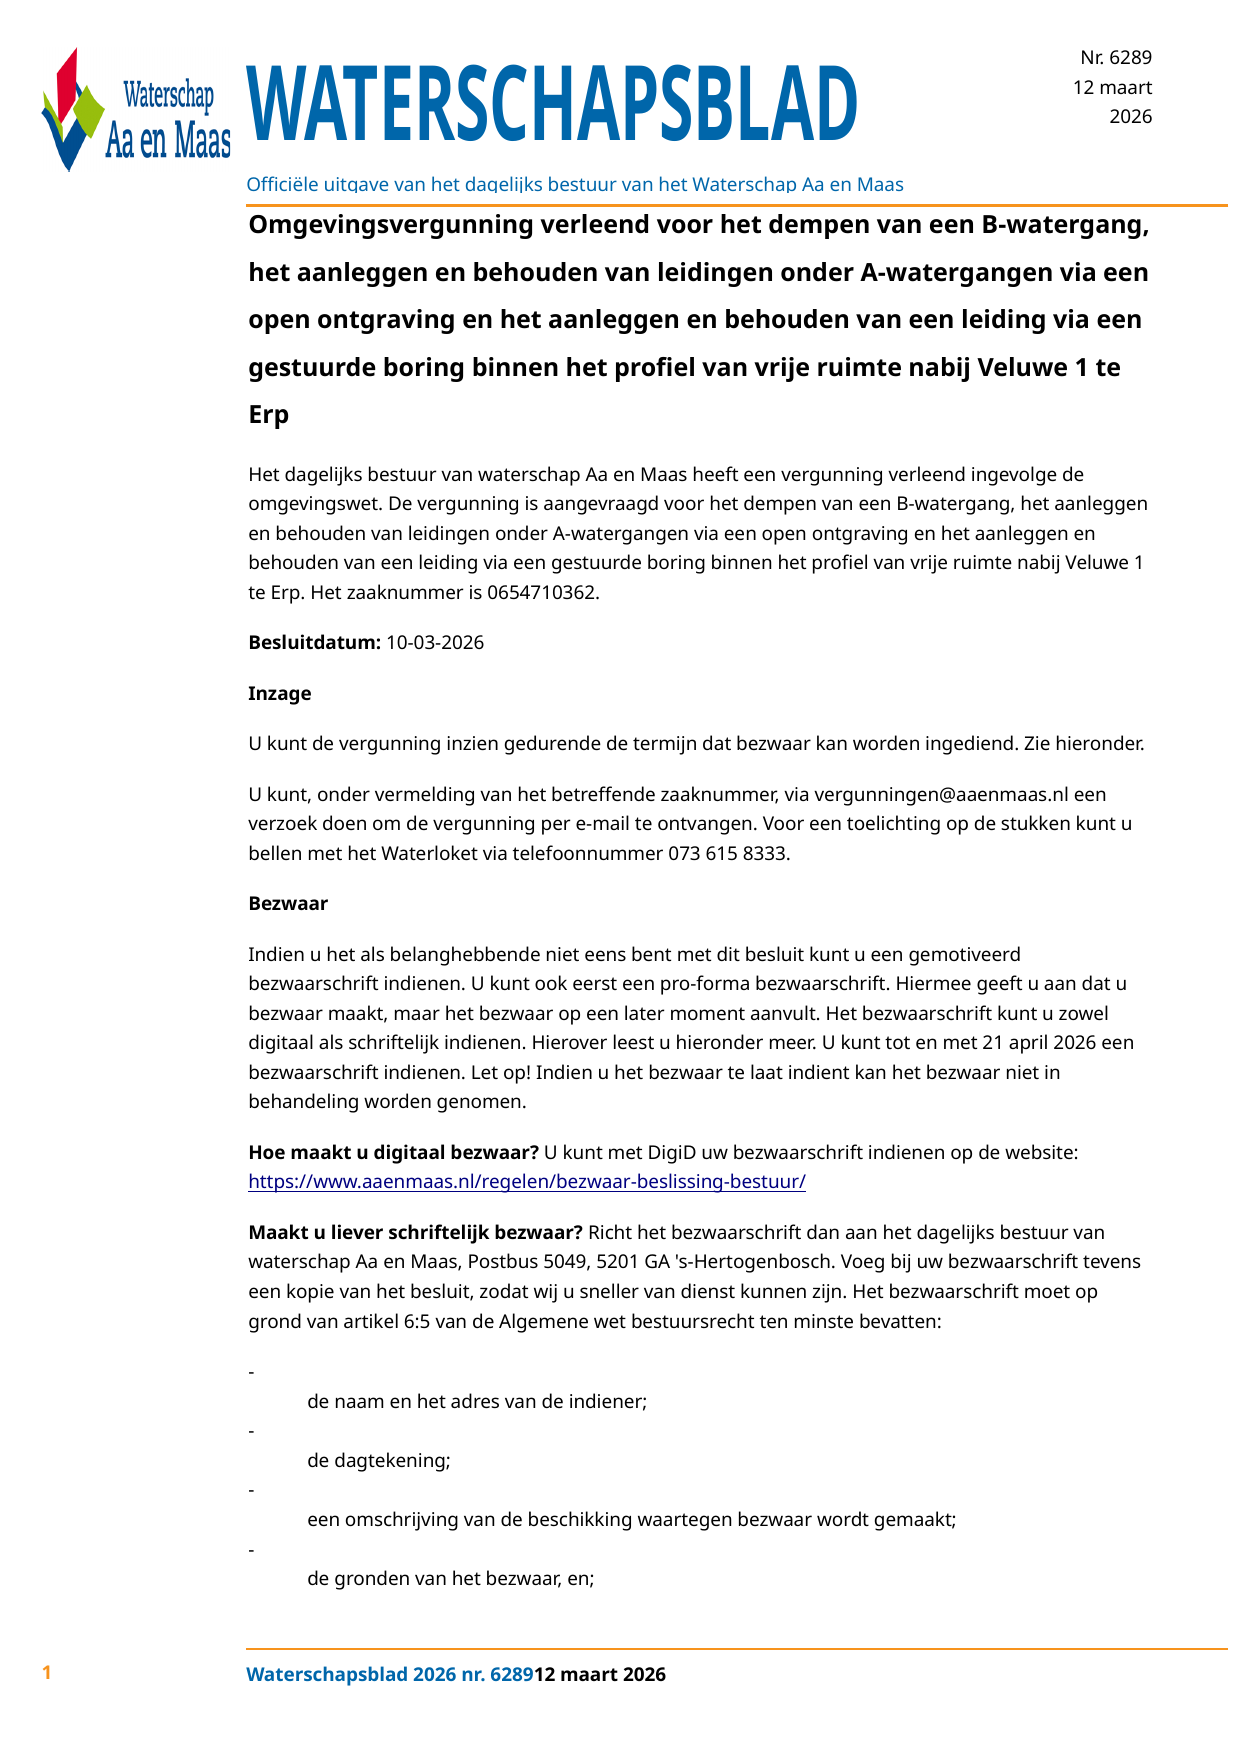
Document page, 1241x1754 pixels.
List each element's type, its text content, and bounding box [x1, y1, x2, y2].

list een omschrijving van de beschikking waartegen bezwaar wordt gemaakt; [248, 1506, 1152, 1532]
list de gronden van het bezwaar, en; [248, 1565, 1152, 1591]
text U kunt de vergunning inzien gedurende de termijn dat bezwaar kan worden ingediend. Zie hieronder. [248, 730, 1152, 756]
text Maakt u liever schriftelijk bezwaar? Richt het bezwaarschrift dan aan het dagelijks bestuur van waterschap Aa en Maas, Postbus 5049, 5201 GA 's-Hertogenbosch. Voeg bij uw bezwaarschrift tevens een kopie van het besluit, zodat wij u sneller van dienst kunnen zijn. Het bezwaarschrift moet op grond van artikel 6:5 van de Algemene wet bestuursrecht ten minste bevatten: [248, 1219, 1152, 1333]
text Omgevingsvergunning verleend voor het dempen van een B-watergang, het aanleggen en behouden van leidingen onder A-watergangen via een open ontgraving en het aanleggen en behouden van een leiding via een gestuurde boring binnen het profiel van vrije ruimte nabij Veluwe 1 te Erp [248, 207, 1152, 431]
picture [41, 47, 231, 172]
text Het dagelijks bestuur van waterschap Aa en Maas heeft een vergunning verleend ingevolge de omgevingswet. De vergunning is aangevraagd voor het dempen van een B-watergang, het aanleggen en behouden van leidingen onder A-watergangen via een open ontgraving en het aanleggen en behouden van een leiding via een gestuurde boring binnen het profiel van vrije ruimte nabij Veluwe 1 te Erp. Het zaaknummer is 0654710362. [248, 461, 1152, 605]
list de naam en het adres van de indiener; [248, 1388, 1152, 1413]
text Hoe maakt u digitaal bezwaar? U kunt met DigiD uw bezwaarschrift indienen op de website: https://www.aaenmaas.nl/regelen/bezwaar-beslissing-bestuur/ [248, 1139, 1152, 1194]
text Bezwaar [248, 890, 1152, 916]
text Indien u het als belanghebbende niet eens bent met dit besluit kunt u een gemotiveerd bezwaarschrift indienen. U kunt ook eerst een pro-forma bezwaarschrift. Hiermee geeft u aan dat u bezwaar maakt, maar het bezwaar op een later moment aanvult. Het bezwaarschrift kunt u zowel digitaal als schriftelijk indienen. Hierover leest u hieronder meer. U kunt tot en met 21 april 2026 een bezwaarschrift indienen. Let op! Indien u het bezwaar te laat indient kan het bezwaar niet in behandeling worden genomen. [248, 941, 1152, 1114]
list de dagtekening; [248, 1447, 1152, 1473]
text Inzage [248, 680, 1152, 706]
text U kunt, onder vermelding van het betreffende zaaknummer, via vergunningen@aaenmaas.nl een verzoek doen om de vergunning per e-mail te ontvangen. Voor een toelichting op de stukken kunt u bellen met het Waterloket via telefoonnummer 073 615 8333. [248, 781, 1152, 866]
text Besluitdatum: 10-03-2026 [248, 629, 1152, 655]
